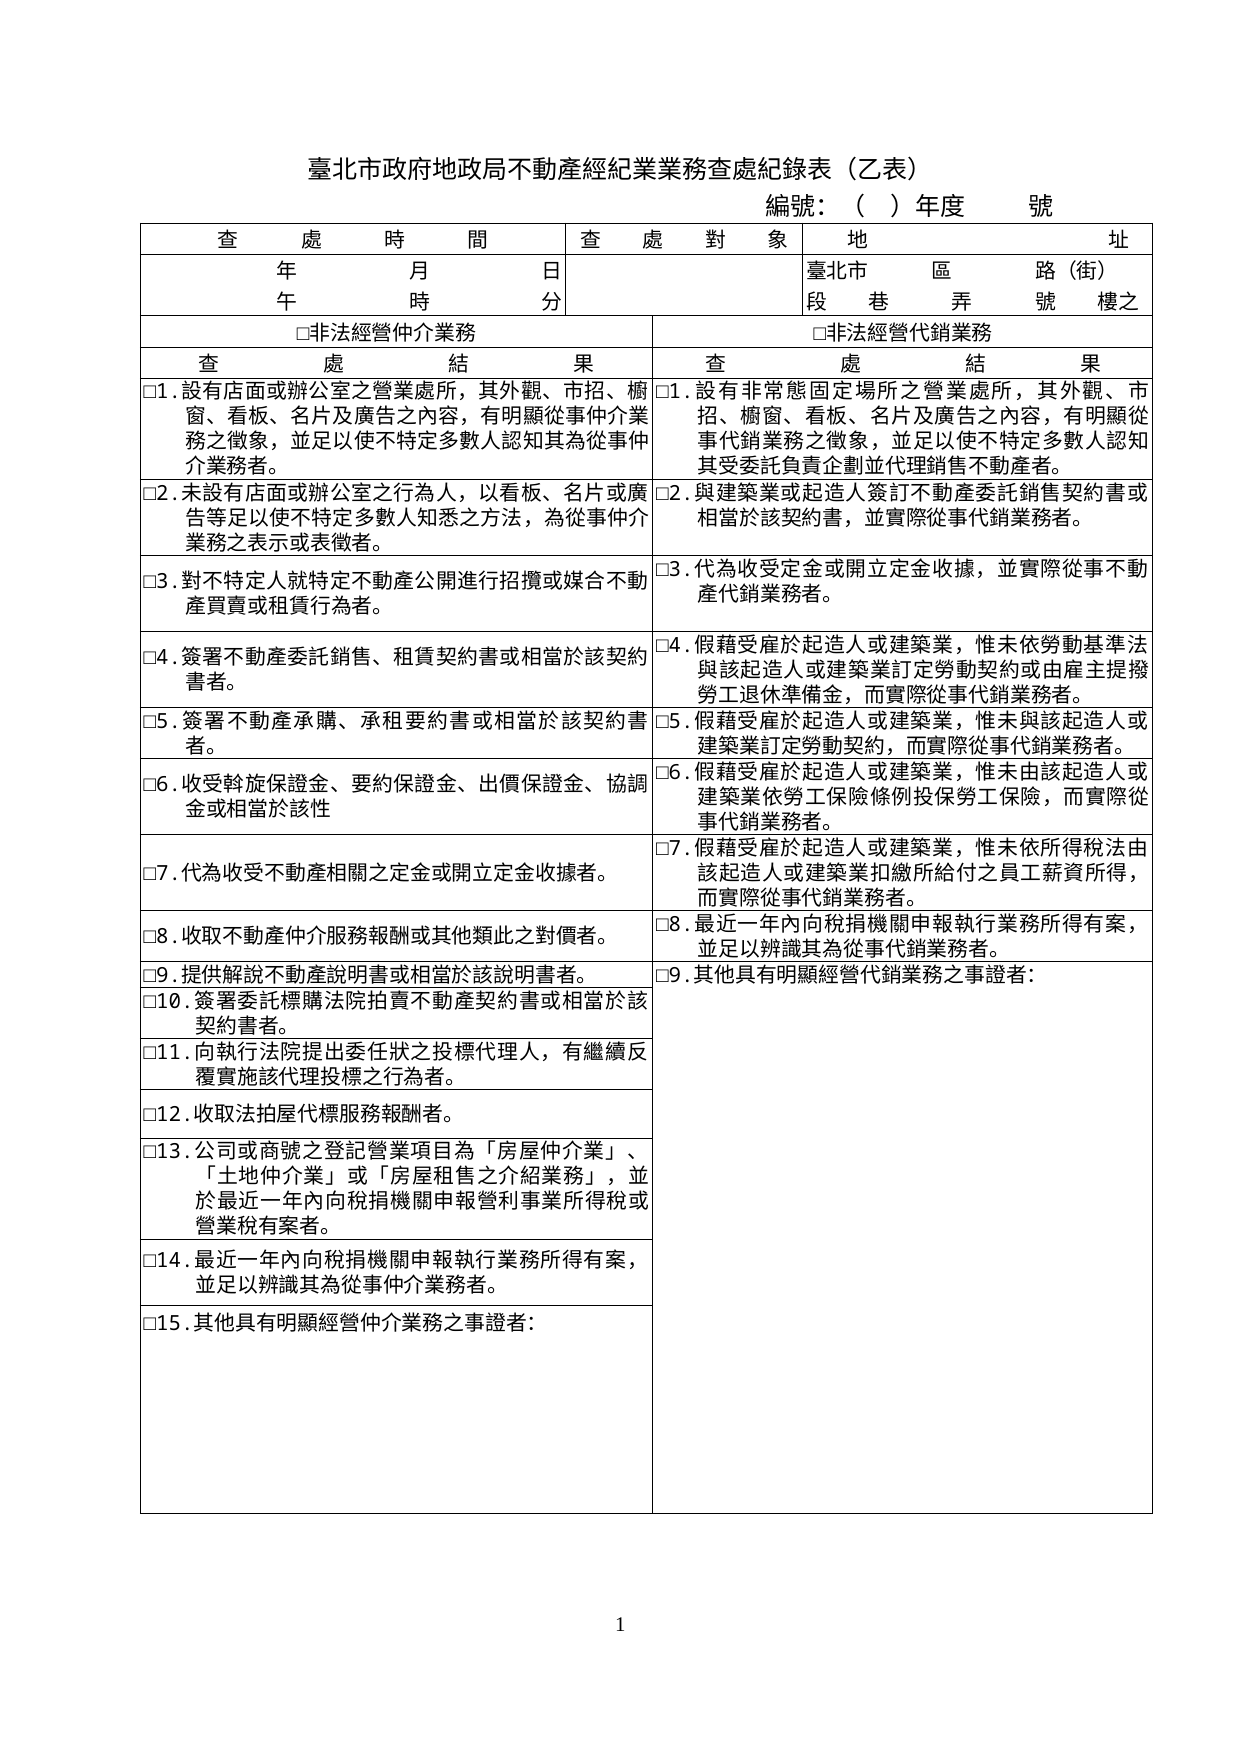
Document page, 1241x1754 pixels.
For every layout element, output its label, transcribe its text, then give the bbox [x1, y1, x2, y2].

text 編號：（ ）年度 號 [187, 186, 1053, 222]
table_cell □1.設有店面或辦公室之營業處所，其外觀、市招、櫥窗、看板、名片及廣告之內容，有明顯從事仲介業務之徵象，並足以使不特定多數人認知其為從事仲介業務者。 [141, 379, 652, 479]
table_cell □非法經營代銷業務 [653, 316, 1152, 347]
table_cell □1.設有非常態固定場所之營業處所，其外觀、市招、櫥窗、看板、名片及廣告之內容，有明顯從事代銷業務之徵象，並足以使不特定多數人認知其受委託負責企劃並代理銷售不動產者。 [653, 379, 1152, 479]
table_header 地 址 [803, 224, 1152, 254]
table_cell □5.簽署不動產承購、承租要約書或相當於該契約書者。 [141, 708, 652, 758]
table_cell □14.最近一年內向稅捐機關申報執行業務所得有案，並足以辨識其為從事仲介業務者。 [141, 1240, 652, 1305]
table_cell □13.公司或商號之登記營業項目為「房屋仲介業」、「土地仲介業」或「房屋租售之介紹業務」，並於最近一年內向稅捐機關申報營利事業所得稅或營業稅有案者。 [141, 1139, 652, 1238]
table_cell □7.代為收受不動產相關之定金或開立定金收據者。 [141, 835, 652, 910]
table_cell □10.簽署委託標購法院拍賣不動產契約書或相當於該契約書者。 [141, 988, 652, 1038]
table_cell □8.收取不動產仲介服務報酬或其他類此之對價者。 [141, 911, 652, 961]
table_cell □非法經營仲介業務 [141, 316, 652, 347]
table_cell □4.簽署不動產委託銷售、租賃契約書或相當於該契約書者。 [141, 632, 652, 707]
table_cell 年月日 午時分 [141, 255, 565, 315]
table_cell □5.假藉受雇於起造人或建築業，惟未與該起造人或建築業訂定勞動契約，而實際從事代銷業務者。 [653, 708, 1152, 758]
table_cell □12.收取法拍屋代標服務報酬者。 [141, 1090, 652, 1137]
table_cell □6.收受斡旋保證金、要約保證金、出價保證金、協調金或相當於該性 [141, 759, 652, 834]
table_cell □3.代為收受定金或開立定金收據，並實際從事不動產代銷業務者。 [653, 556, 1152, 631]
table_cell □8.最近一年內向稅捐機關申報執行業務所得有案，並足以辨識其為從事代銷業務者。 [653, 911, 1152, 961]
table_cell □3.對不特定人就特定不動產公開進行招攬或媒合不動產買賣或租賃行為者。 [141, 556, 652, 631]
table_cell □9.其他具有明顯經營代銷業務之事證者： [653, 962, 1152, 1512]
table_cell □15.其他具有明顯經營仲介業務之事證者： [141, 1306, 652, 1512]
table_cell □2.未設有店面或辦公室之行為人，以看板、名片或廣告等足以使不特定多數人知悉之方法，為從事仲介業務之表示或表徵者。 [141, 480, 652, 555]
table_cell □6.假藉受雇於起造人或建築業，惟未由該起造人或建築業依勞工保險條例投保勞工保險，而實際從事代銷業務者。 [653, 759, 1152, 834]
table_cell □4.假藉受雇於起造人或建築業，惟未依勞動基準法與該起造人或建築業訂定勞動契約或由雇主提撥勞工退休準備金，而實際從事代銷業務者。 [653, 632, 1152, 707]
table_cell □9.提供解說不動產說明書或相當於該說明書者。 [141, 962, 652, 987]
table_cell □7.假藉受雇於起造人或建築業，惟未依所得稅法由該起造人或建築業扣繳所給付之員工薪資所得，而實際從事代銷業務者。 [653, 835, 1152, 910]
table_cell 臺北市 區 路（街） 段 巷 弄 號 樓之 [803, 255, 1152, 315]
text 臺北市政府地政局不動產經紀業業務查處紀錄表（乙表） [187, 150, 1053, 186]
table_cell 查 處 結 果 [653, 348, 1152, 378]
table_cell □2.與建築業或起造人簽訂不動產委託銷售契約書或相當於該契約書，並實際從事代銷業務者。 [653, 480, 1152, 555]
table_cell 查 處 結 果 [141, 348, 652, 378]
table_header 查 處 對 象 [566, 224, 802, 254]
table_cell □11.向執行法院提出委任狀之投標代理人，有繼續反覆實施該代理投標之行為者。 [141, 1039, 652, 1089]
table_header 查 處 時 間 [141, 224, 565, 254]
table_cell [566, 255, 802, 315]
